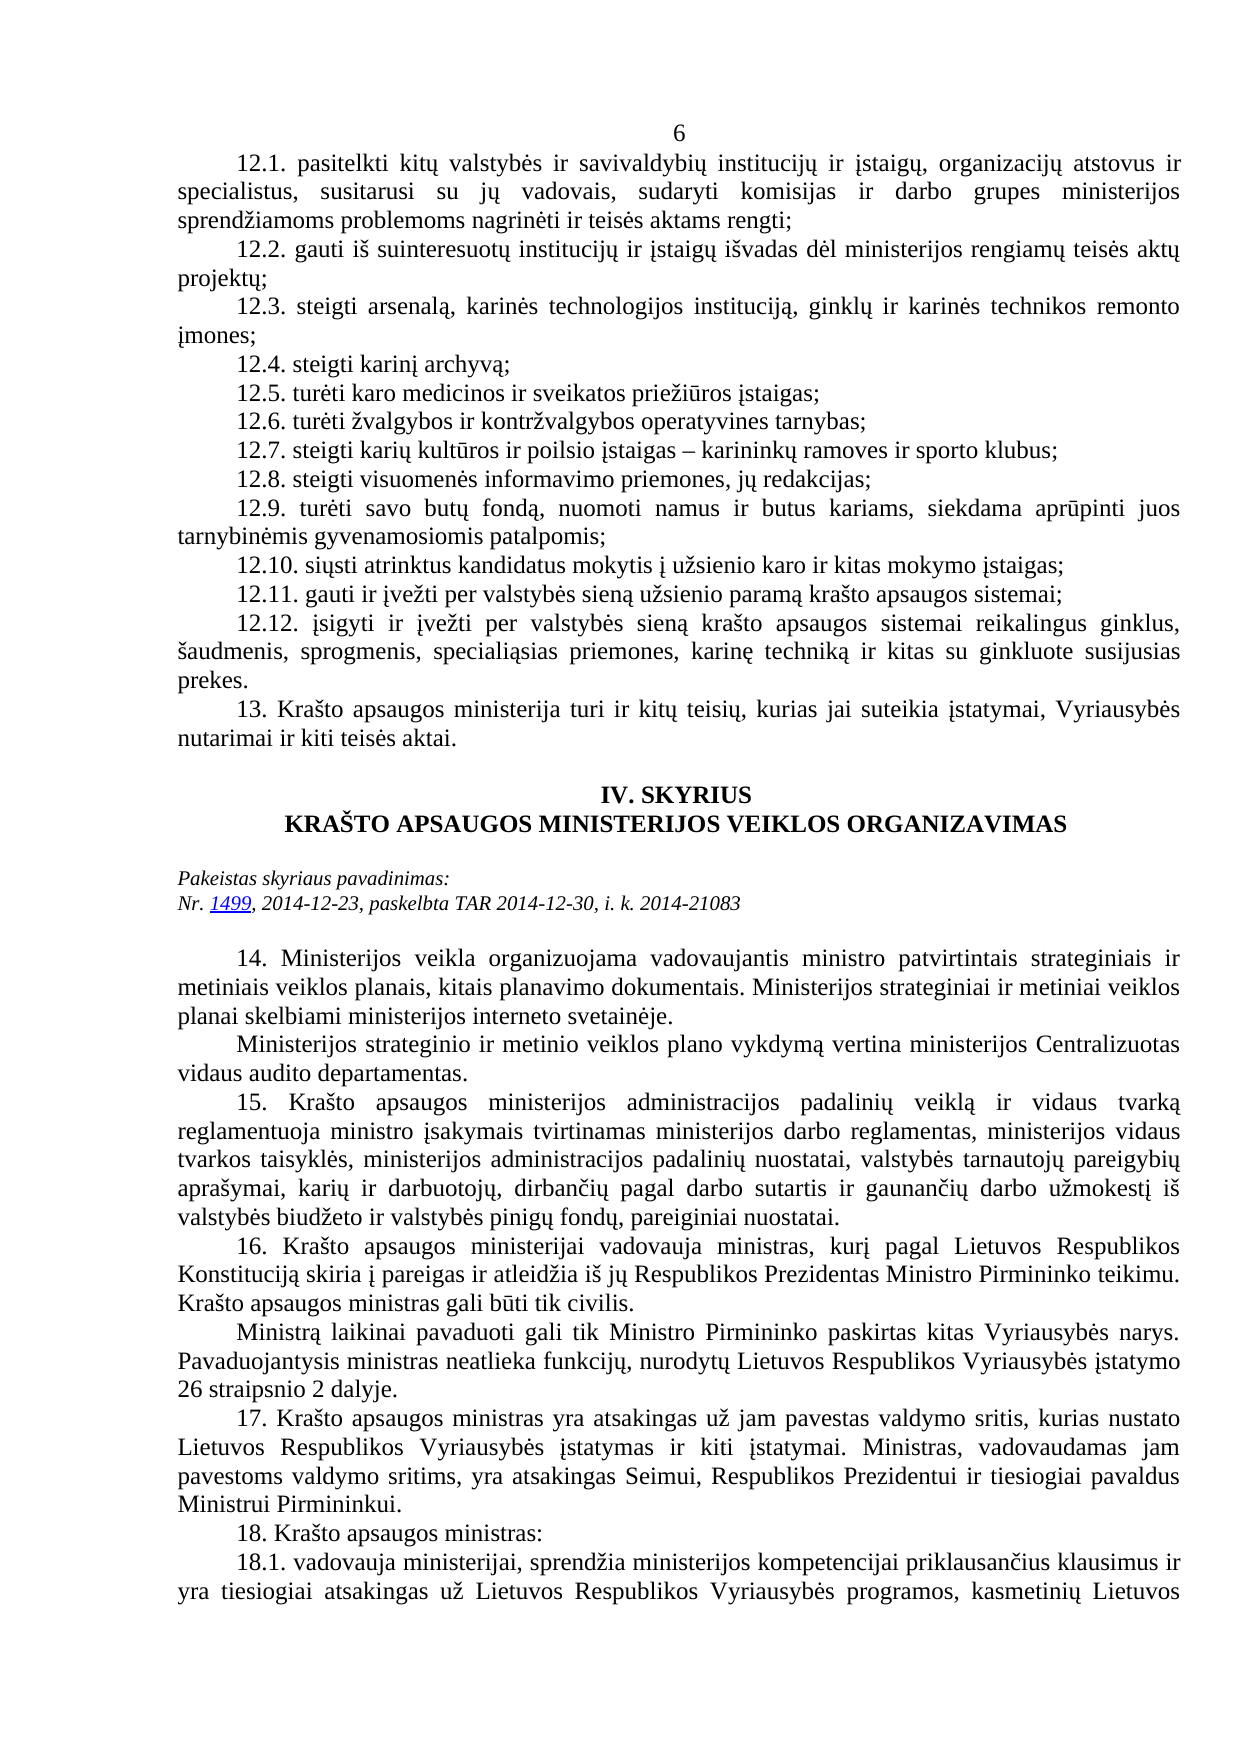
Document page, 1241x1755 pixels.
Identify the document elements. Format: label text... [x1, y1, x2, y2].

text 14. Ministerijos veikla organizuojama vadovaujantis ministro patvirtintais strateginiais ir metiniais veiklos planais, kitais planavimo dokumentais. Ministerijos strateginiai ir metiniai veiklos planai skelbiami ministerijos interneto svetainėje. [177, 943, 1181, 1029]
text 13. Krašto apsaugos ministerija turi ir kitų teisių, kurias jai suteikia įstatymai, Vyriausybės nutarimai ir kiti teisės aktai. [177, 694, 1181, 751]
text 12.3. steigti arsenalą, karinės technologijos instituciją, ginklų ir karinės technikos remonto įmones; [177, 291, 1181, 349]
text 12.2. gauti iš suinteresuotų institucijų ir įstaigų išvadas dėl ministerijos rengiamų teisės aktų projektų; [177, 234, 1181, 291]
text Ministerijos strateginio ir metinio veiklos plano vykdymą vertina ministerijos Centralizuotas vidaus audito departamentas. [177, 1029, 1181, 1087]
text 18. Krašto apsaugos ministras: [177, 1518, 1181, 1547]
text 12.10. siųsti atrinktus kandidatus mokytis į užsienio karo ir kitas mokymo įstaigas; [177, 550, 1181, 579]
text 12.6. turėti žvalgybos ir kontržvalgybos operatyvines tarnybas; [177, 406, 1181, 435]
text Nr. 1499, 2014-12-23, paskelbta TAR 2014-12-30, i. k. 2014-21083 [177, 890, 1181, 914]
text 16. Krašto apsaugos ministerijai vadovauja ministras, kurį pagal Lietuvos Respublikos Konstituciją skiria į pareigas ir atleidžia iš jų Respublikos Prezidentas Ministro Pirmininko teikimu. Krašto apsaugos ministras gali būti tik civilis. [177, 1231, 1181, 1317]
text Ministrą laikinai pavaduoti gali tik Ministro Pirmininko paskirtas kitas Vyriausybės narys. Pavaduojantysis ministras neatlieka funkcijų, nurodytų Lietuvos Respublikos Vyriausybės įstatymo 26 straipsnio 2 dalyje. [177, 1317, 1181, 1403]
text 12.9. turėti savo butų fondą, nuomoti namus ir butus kariams, siekdama aprūpinti juos tarnybinėmis gyvenamosiomis patalpomis; [177, 493, 1181, 550]
text 12.4. steigti karinį archyvą; [177, 349, 1181, 378]
text 12.5. turėti karo medicinos ir sveikatos priežiūros įstaigas; [177, 378, 1181, 406]
text 17. Krašto apsaugos ministras yra atsakingas už jam pavestas valdymo sritis, kurias nustato Lietuvos Respublikos Vyriausybės įstatymas ir kiti įstatymai. Ministras, vadovaudamas jam pavestoms valdymo sritims, yra atsakingas Seimui, Respublikos Prezidentui ir tiesiogiai pavaldus Ministrui Pirmininkui. [177, 1403, 1181, 1518]
text Pakeistas skyriaus pavadinimas: [177, 866, 1181, 890]
text 12.11. gauti ir įvežti per valstybės sieną užsienio paramą krašto apsaugos sistemai; [177, 579, 1181, 608]
text 12.12. įsigyti ir įvežti per valstybės sieną krašto apsaugos sistemai reikalingus ginklus, šaudmenis, sprogmenis, specialiąsias priemones, karinę techniką ir kitas su ginkluote susijusias prekes. [177, 608, 1181, 694]
text 12.7. steigti karių kultūros ir poilsio įstaigas – karininkų ramoves ir sporto klubus; [177, 435, 1181, 464]
text 12.8. steigti visuomenės informavimo priemones, jų redakcijas; [177, 464, 1181, 493]
text 18.1. vadovauja ministerijai, sprendžia ministerijos kompetencijai priklausančius klausimus ir yra tiesiogiai atsakingas už Lietuvos Respublikos Vyriausybės programos, kasmetinių Lietuvos [177, 1547, 1181, 1604]
text 12.1. pasitelkti kitų valstybės ir savivaldybių institucijų ir įstaigų, organizacijų atstovus ir specialistus, susitarusi su jų vadovais, sudaryti komisijas ir darbo grupes ministerijos sprendžiamoms problemoms nagrinėti ir teisės aktams rengti; [177, 148, 1181, 234]
text 15. Krašto apsaugos ministerijos administracijos padalinių veiklą ir vidaus tvarką reglamentuoja ministro įsakymais tvirtinamas ministerijos darbo reglamentas, ministerijos vidaus tvarkos taisyklės, ministerijos administracijos padalinių nuostatai, valstybės tarnautojų pareigybių aprašymai, karių ir darbuotojų, dirbančių pagal darbo sutartis ir gaunančių darbo užmokestį iš valstybės biudžeto ir valstybės pinigų fondų, pareiginiai nuostatai. [177, 1087, 1181, 1231]
text IV. SKYRIUS KRAŠTO APSAUGOS MINISTERIJOS VEIKLOS ORGANIZAVIMAS [177, 780, 1181, 838]
